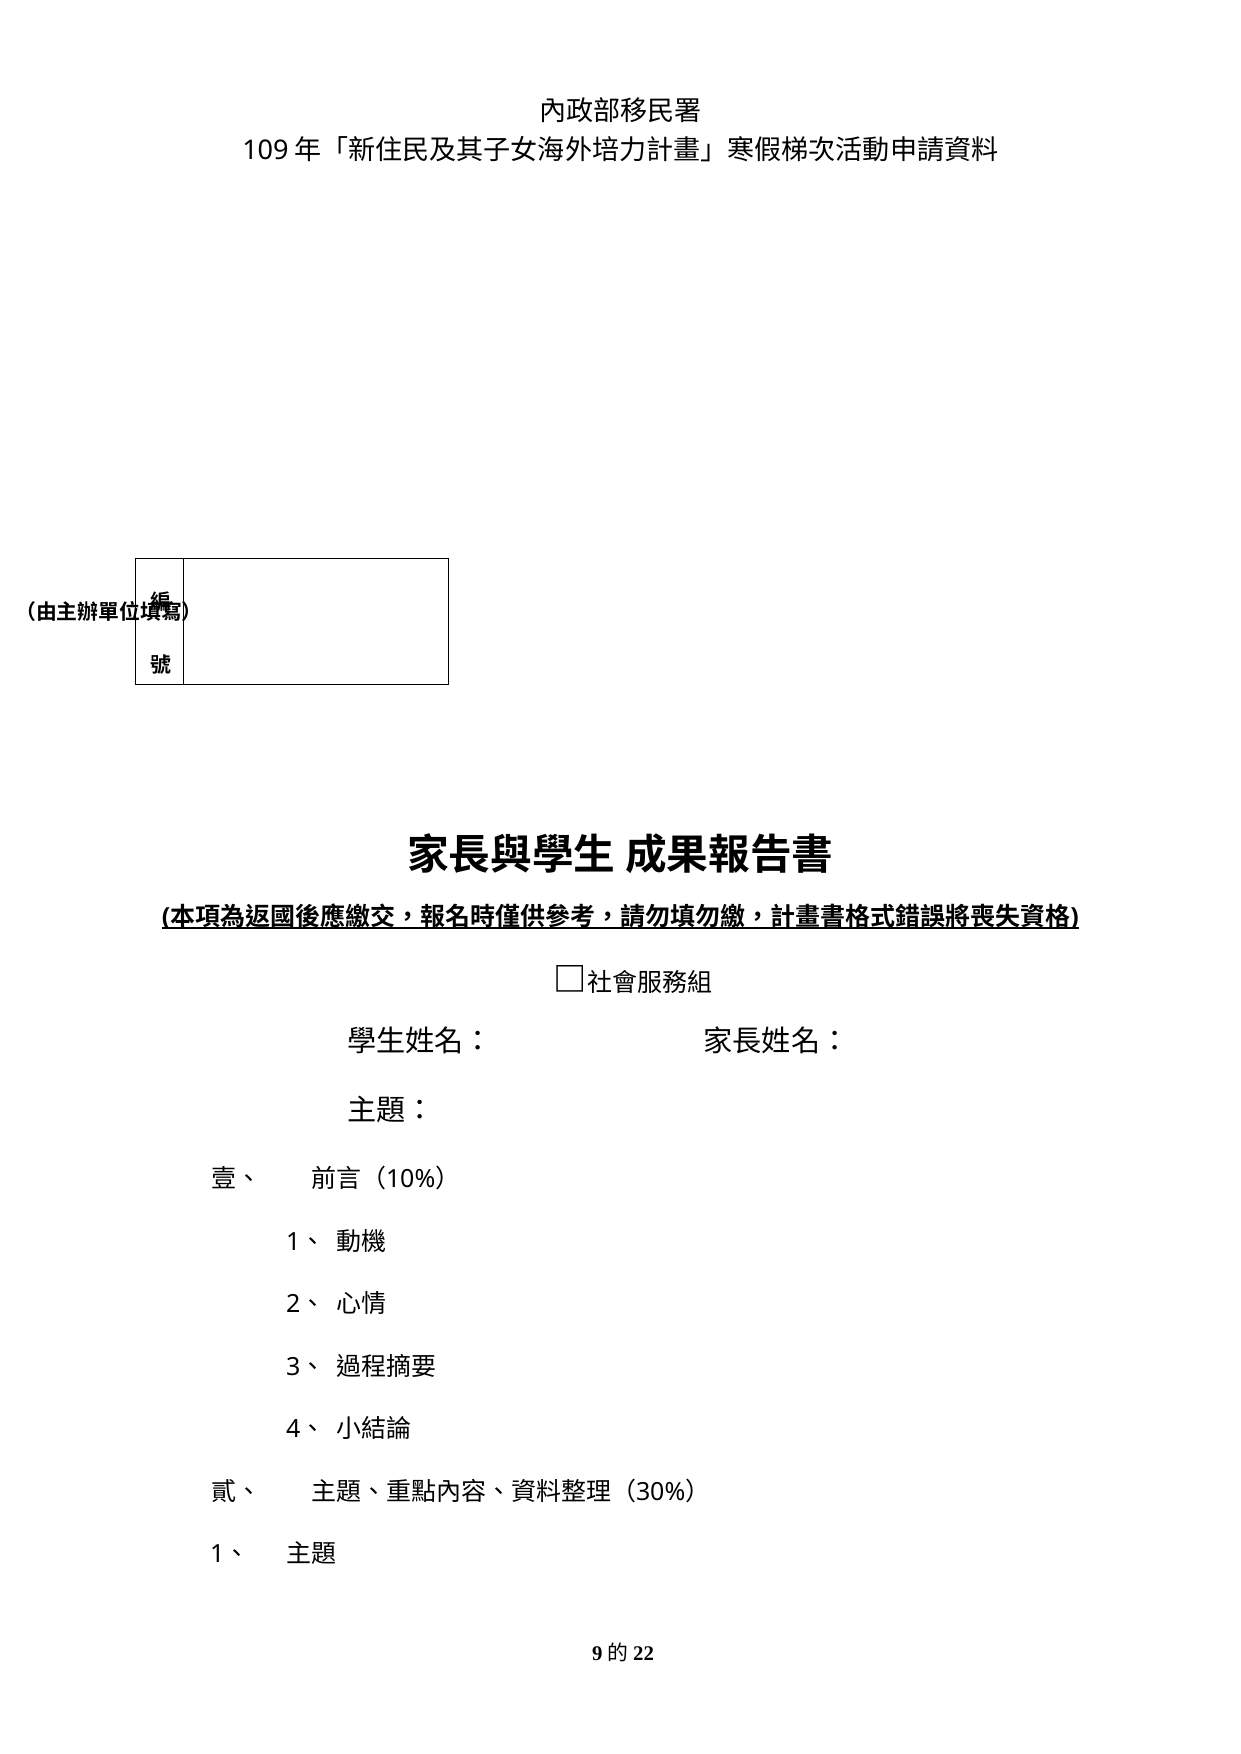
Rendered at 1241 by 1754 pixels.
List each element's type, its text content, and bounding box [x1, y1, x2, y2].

table_header 編號 [136, 559, 183, 684]
list 動機 [286, 1197, 1104, 1260]
text 主題： [347, 1066, 1104, 1129]
list 過程摘要 [286, 1322, 1104, 1385]
list 主題、重點內容、資料整理（30%） [211, 1447, 1104, 1510]
table_header [184, 559, 448, 684]
list 心情 [286, 1260, 1104, 1322]
text 學生姓名： 家長姓名： [347, 997, 1104, 1060]
list 小結論 [286, 1385, 1104, 1447]
text □社會服務組 [136, 935, 1104, 997]
text 家長與學生 成果報告書 [136, 810, 1104, 872]
list 前言（10%） [211, 1135, 1104, 1197]
list 主題 [186, 1510, 1104, 1572]
text (本項為返國後應繳交，報名時僅供參考，請勿填勿繳，計畫書格式錯誤將喪失資格) [136, 872, 1104, 935]
